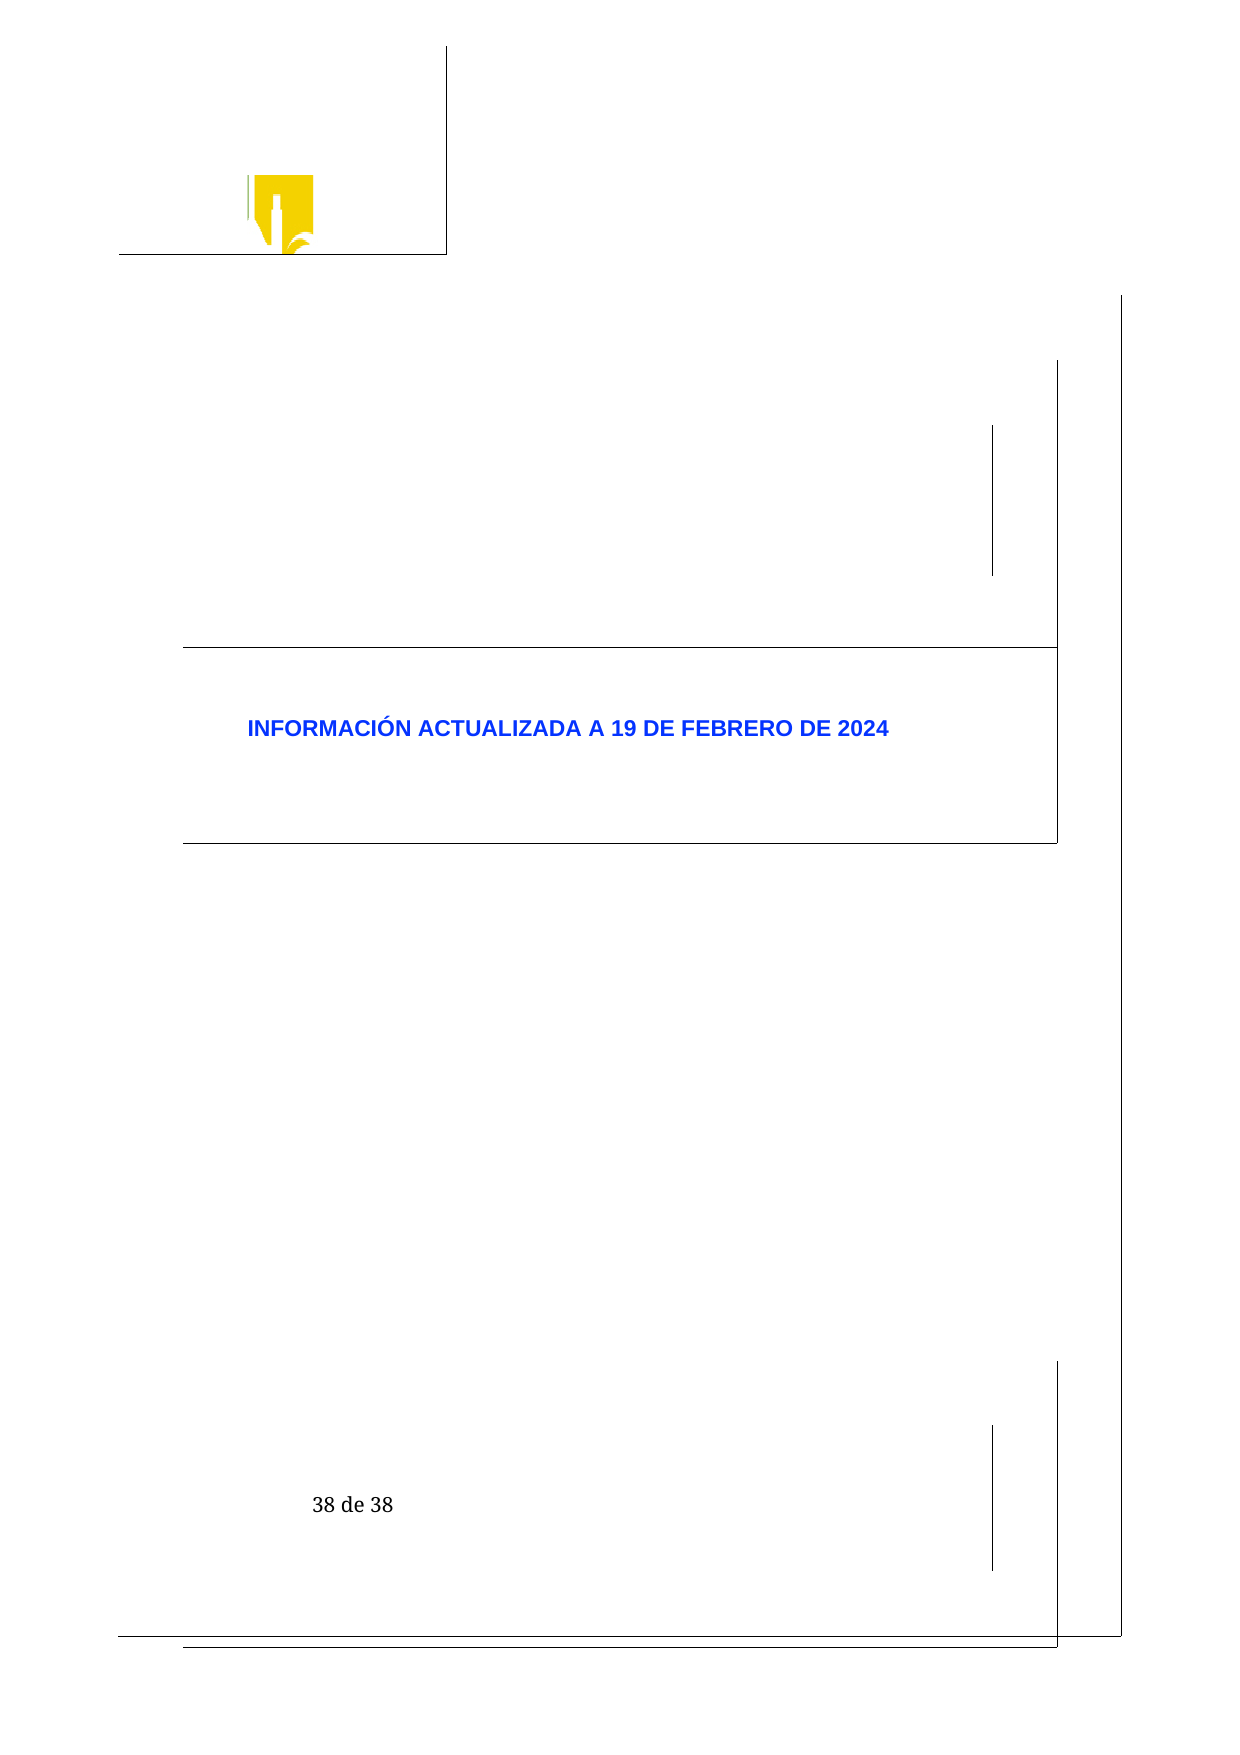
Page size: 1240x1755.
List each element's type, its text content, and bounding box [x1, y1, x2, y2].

text INFORMACIÓN ACTUALIZADA A 19 DE FEBRERO DE 2024 [183, 651, 1057, 742]
